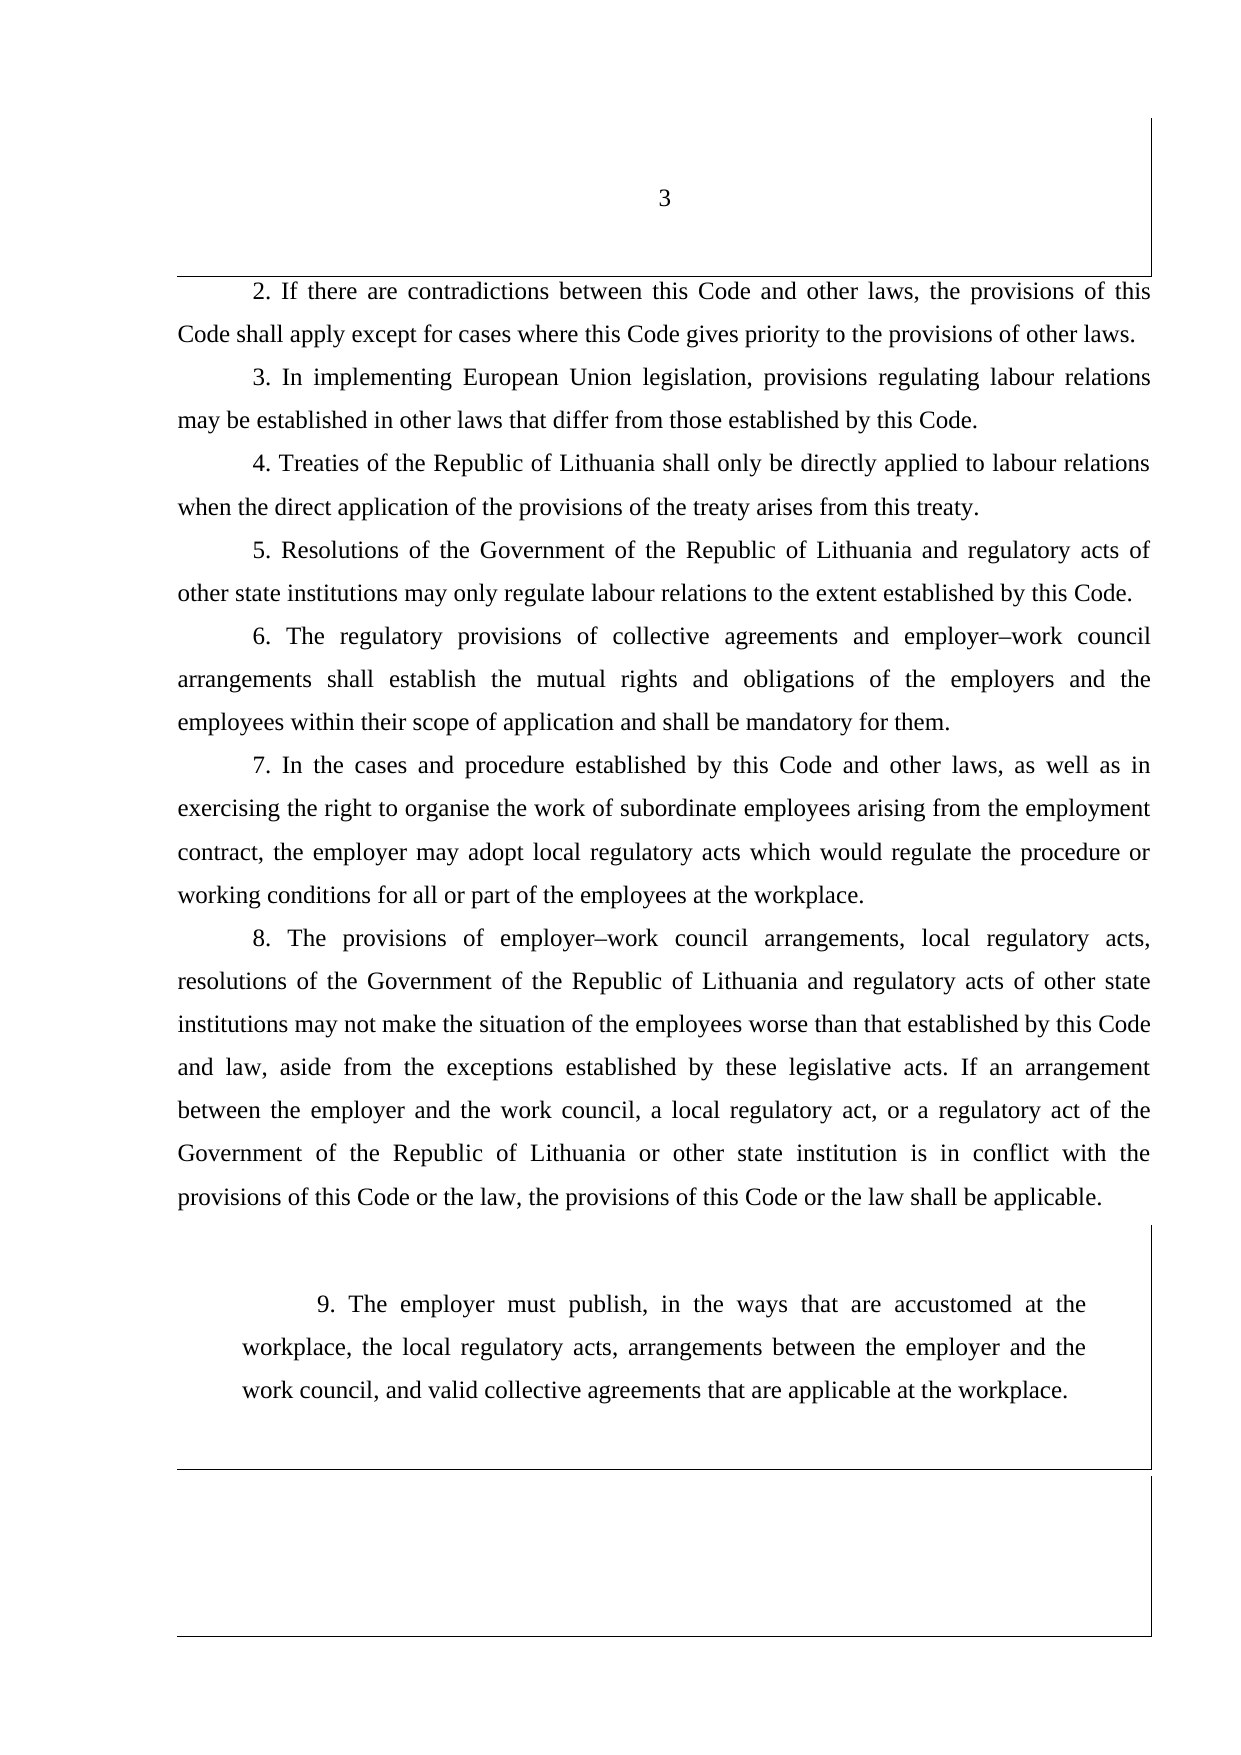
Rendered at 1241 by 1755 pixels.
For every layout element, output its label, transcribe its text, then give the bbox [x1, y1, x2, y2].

text 7. In the cases and procedure established by this Code and other laws, as well as in exercising the right to organise the work of subordinate employees arising from the employment contract, the employer may adopt local regulatory acts which would regulate the procedure or working conditions for all or part of the employees at the workplace. [177, 750, 1152, 908]
text 8. The provisions of employer–work council arrangements, local regulatory acts, resolutions of the Government of the Republic of Lithuania and regulatory acts of other state institutions may not make the situation of the employees worse than that established by this Code and law, aside from the exceptions established by these legislative acts. If an arrangement between the employer and the work council, a local regulatory act, or a regulatory act of the Government of the Republic of Lithuania or other state institution is in conflict with the provisions of this Code or the law, the provisions of this Code or the law shall be applicable. [177, 923, 1152, 1210]
text 3. In implementing European Union legislation, provisions regulating labour relations may be established in other laws that differ from those established by this Code. [177, 362, 1152, 434]
text 5. Resolutions of the Government of the Republic of Lithuania and regulatory acts of other state institutions may only regulate labour relations to the extent established by this Code. [177, 535, 1152, 607]
text 9. The employer must publish, in the ways that are accustomed at the workplace, the local regulatory acts, arrangements between the employer and the work council, and valid collective agreements that are applicable at the workplace. [177, 1225, 1151, 1469]
text 2. If there are contradictions between this Code and other laws, the provisions of this Code shall apply except for cases where this Code gives priority to the provisions of other laws. [177, 276, 1152, 348]
text 6. The regulatory provisions of collective agreements and employer–work council arrangements shall establish the mutual rights and obligations of the employers and the employees within their scope of application and shall be mandatory for them. [177, 621, 1152, 736]
text 4. Treaties of the Republic of Lithuania shall only be directly applied to labour relations when the direct application of the provisions of the treaty arises from this treaty. [177, 448, 1152, 520]
